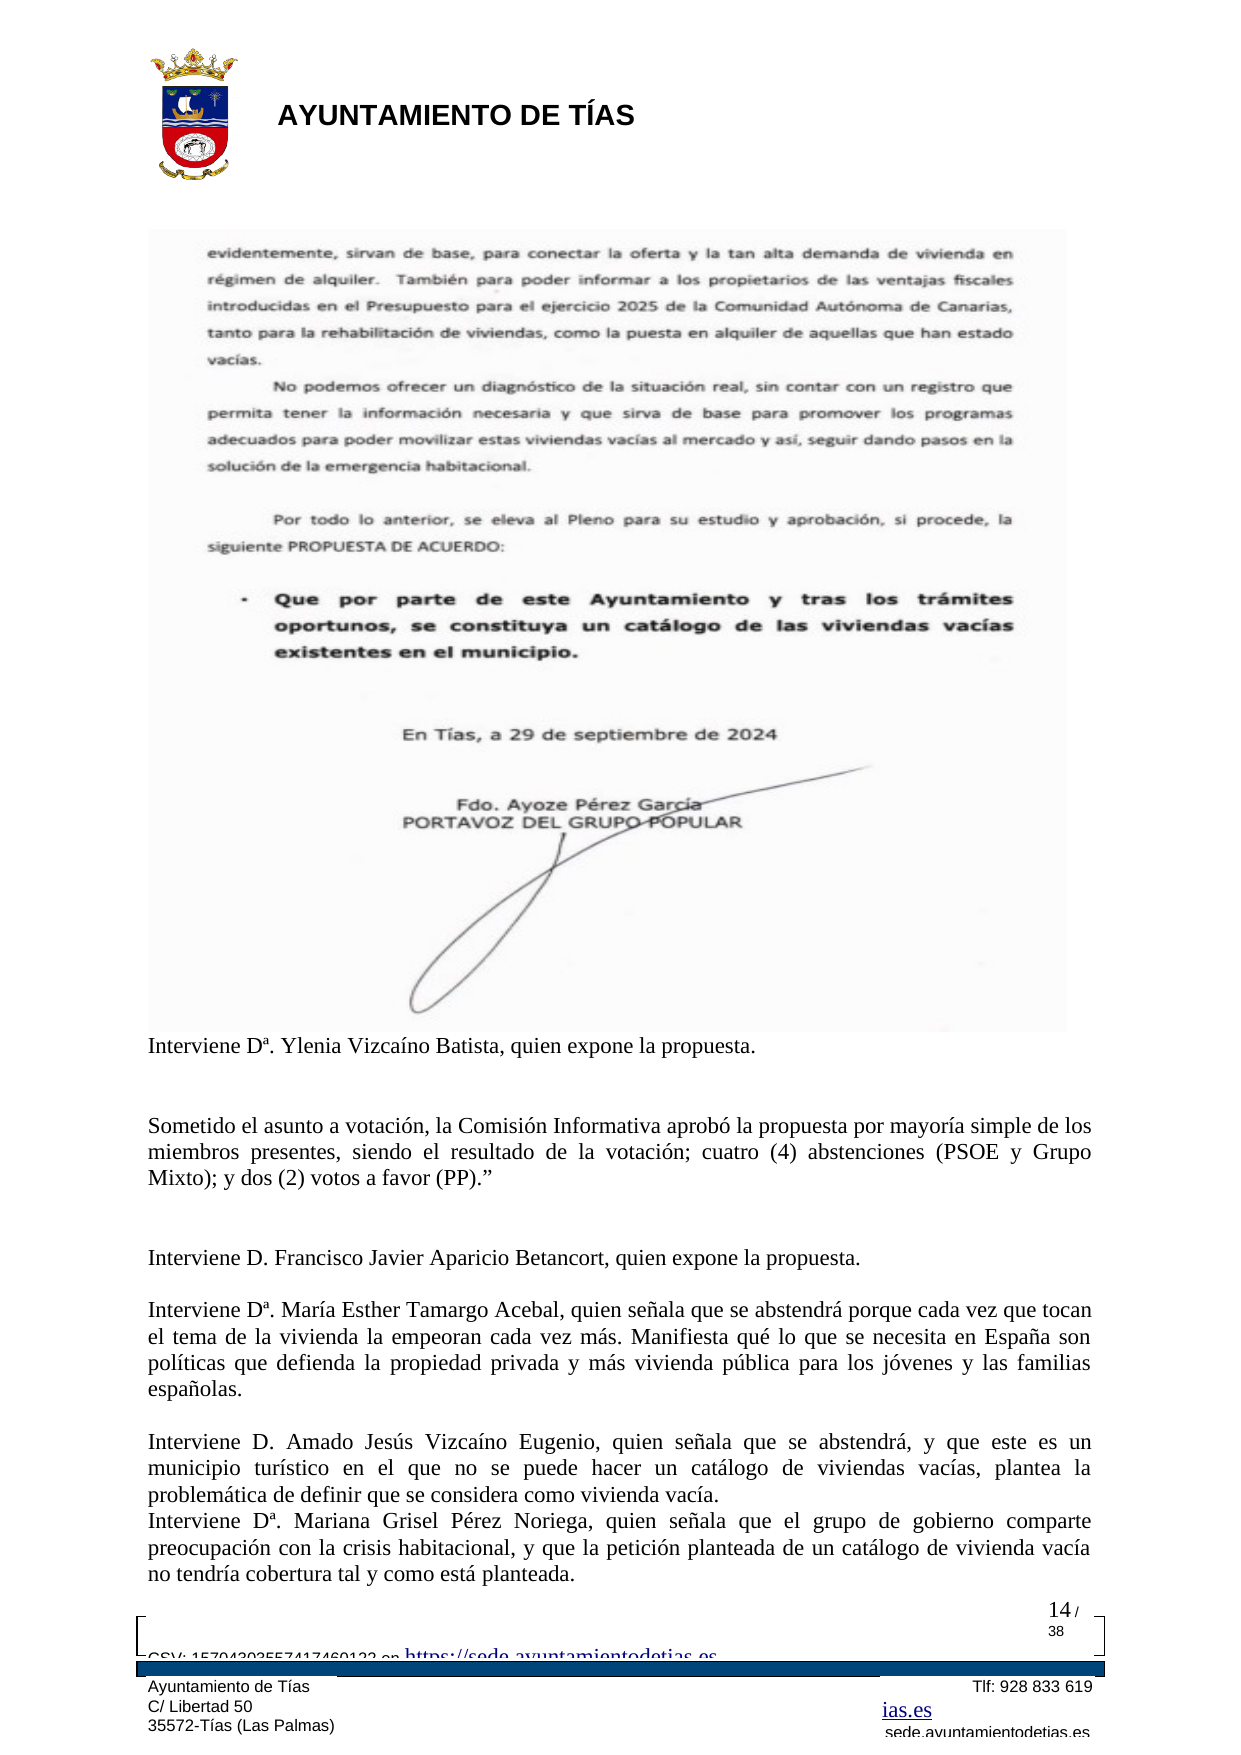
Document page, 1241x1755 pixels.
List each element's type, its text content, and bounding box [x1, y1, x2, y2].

text Interviene D. Francisco Javier Aparicio Betancort, quien expone la propuesta. [148, 1244, 1113, 1270]
text Interviene Dª. Mariana Grisel Pérez Noriega, quien señala que el grupo de gobierno comparte preocupación con la crisis habitacional, y que la petición planteada de un catálogo de vivienda vacía no tendría cobertura tal y como está planteada. [148, 1507, 1093, 1586]
text Sometido el asunto a votación, la Comisión Informativa aprobó la propuesta por mayoría simple de los miembros presentes, siendo el resultado de la votación; cuatro (4) abstenciones (PSOE y Grupo Mixto); y dos (2) votos a favor (PP).” [148, 1112, 1093, 1191]
text Interviene Dª. Ylenia Vizcaíno Batista, quien expone la propuesta. [148, 1033, 1113, 1059]
text Interviene D. Amado Jesús Vizcaíno Eugenio, quien señala que se abstendrá, y que este es un municipio turístico en el que no se puede hacer un catálogo de viviendas vacías, plantea la problemática de definir que se considera como vivienda vacía. [148, 1428, 1093, 1507]
text Interviene Dª. María Esther Tamargo Acebal, quien señala que se abstendrá porque cada vez que tocan el tema de la vivienda la empeoran cada vez más. Manifiesta qué lo que se necesita en España son políticas que defienda la propiedad privada y más vivienda pública para los jóvenes y las familias españolas. [148, 1296, 1093, 1402]
